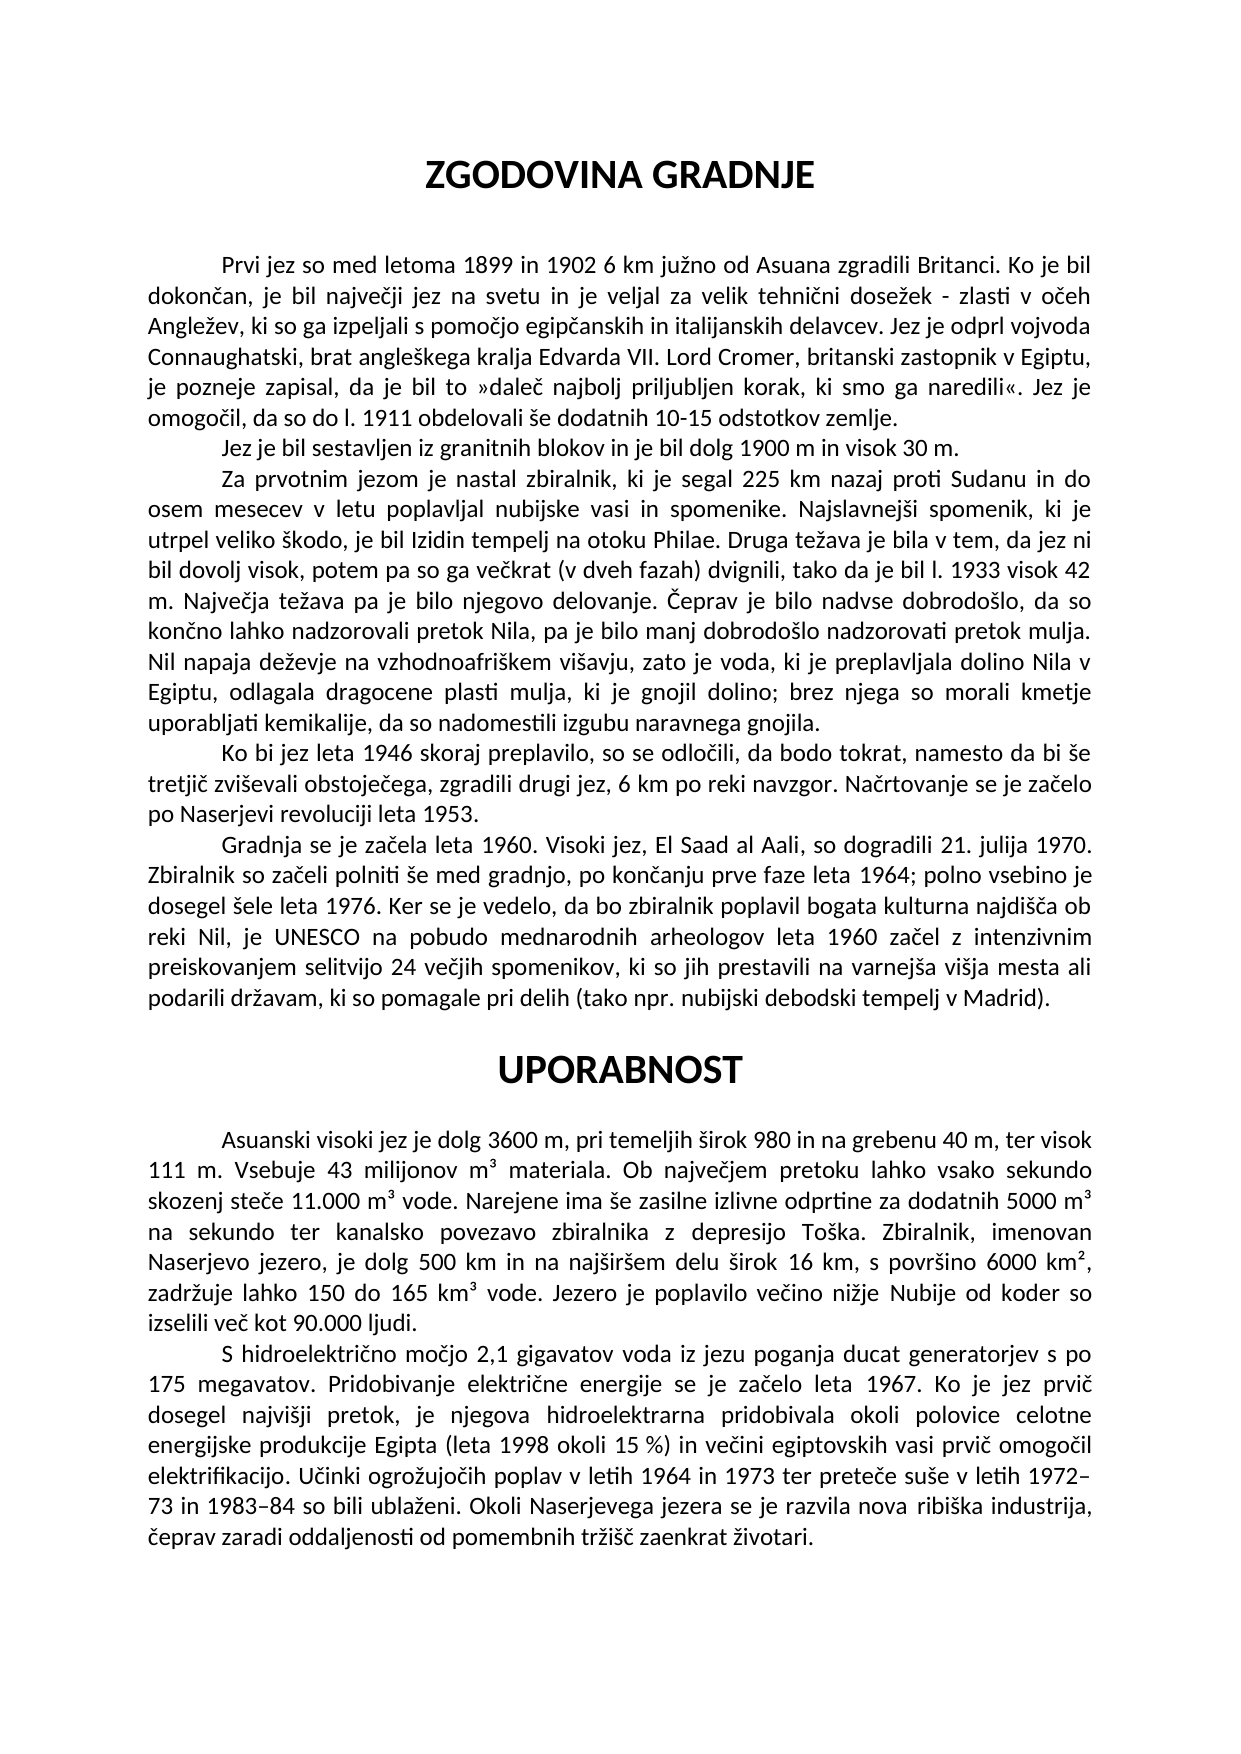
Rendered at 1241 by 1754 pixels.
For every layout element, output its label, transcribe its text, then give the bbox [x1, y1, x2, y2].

text ZGODOVINA GRADNJE [148, 148, 1093, 198]
text UPORABNOST [148, 1043, 1093, 1094]
text Prvi jez so med letoma 1899 in 1902 6 km južno od Asuana zgradili Britanci. Ko je bil dokončan, je bil največji jez na svetu in je veljal za velik tehnični dosežek - zlasti v očeh Angležev, ki so ga izpeljali s pomočjo egipčanskih in italijanskih delavcev. Jez je odprl vojvoda Connaughatski, brat angleškega kralja Edvarda VII. Lord Cromer, britanski zastopnik v Egiptu, je pozneje zapisal, da je bil to »daleč najbolj priljubljen korak, ki smo ga naredili«. Jez je omogočil, da so do l. 1911 obdelovali še dodatnih 10-15 odstotkov zemlje. [148, 249, 1093, 432]
text S hidroelektrično močjo 2,1 gigavatov voda iz jezu poganja ducat generatorjev s po 175 megavatov. Pridobivanje električne energije se je začelo leta 1967. Ko je jez prvič dosegel najvišji pretok, je njegova hidroelektrarna pridobivala okoli polovice celotne energijske produkcije Egipta (leta 1998 okoli 15 %) in večini egiptovskih vasi prvič omogočil elektrifikacijo. Učinki ogrožujočih poplav v letih 1964 in 1973 ter preteče suše v letih 1972–73 in 1983–84 so bili ublaženi. Okoli Naserjevega jezera se je razvila nova ribiška industrija, čeprav zaradi oddaljenosti od pomembnih tržišč zaenkrat životari. [148, 1338, 1093, 1551]
text Asuanski visoki jez je dolg 3600 m, pri temeljih širok 980 in na grebenu 40 m, ter visok 111 m. Vsebuje 43 milijonov m³ materiala. Ob največjem pretoku lahko vsako sekundo skozenj steče 11.000 m³ vode. Narejene ima še zasilne izlivne odprtine za dodatnih 5000 m³ na sekundo ter kanalsko povezavo zbiralnika z depresijo Toška. Zbiralnik, imenovan Naserjevo jezero, je dolg 500 km in na najširšem delu širok 16 km, s površino 6000 km², zadržuje lahko 150 do 165 km³ vode. Jezero je poplavilo večino nižje Nubije od koder so izselili več kot 90.000 ljudi. [148, 1124, 1093, 1338]
text Jez je bil sestavljen iz granitnih blokov in je bil dolg 1900 m in visok 30 m. [148, 432, 1093, 463]
text Ko bi jez leta 1946 skoraj preplavilo, so se odločili, da bodo tokrat, namesto da bi še tretjič zviševali obstoječega, zgradili drugi jez, 6 km po reki navzgor. Načrtovanje se je začelo po Naserjevi revoluciji leta 1953. [148, 738, 1093, 829]
text Za prvotnim jezom je nastal zbiralnik, ki je segal 225 km nazaj proti Sudanu in do osem mesecev v letu poplavljal nubijske vasi in spomenike. Najslavnejši spomenik, ki je utrpel veliko škodo, je bil Izidin tempelj na otoku Philae. Druga težava je bila v tem, da jez ni bil dovolj visok, potem pa so ga večkrat (v dveh fazah) dvignili, tako da je bil l. 1933 visok 42 m. Največja težava pa je bilo njegovo delovanje. Čeprav je bilo nadvse dobrodošlo, da so končno lahko nadzorovali pretok Nila, pa je bilo manj dobrodošlo nadzorovati pretok mulja. Nil napaja deževje na vzhodnoafriškem višavju, zato je voda, ki je preplavljala dolino Nila v Egiptu, odlagala dragocene plasti mulja, ki je gnojil dolino; brez njega so morali kmetje uporabljati kemikalije, da so nadomestili izgubu naravnega gnojila. [148, 463, 1093, 738]
text Gradnja se je začela leta 1960. Visoki jez, El Saad al Aali, so dogradili 21. julija 1970. Zbiralnik so začeli polniti še med gradnjo, po končanju prve faze leta 1964; polno vsebino je dosegel šele leta 1976. Ker se je vedelo, da bo zbiralnik poplavil bogata kulturna najdišča ob reki Nil, je UNESCO na pobudo mednarodnih arheologov leta 1960 začel z intenzivnim preiskovanjem selitvijo 24 večjih spomenikov, ki so jih prestavili na varnejša višja mesta ali podarili državam, ki so pomagale pri delih (tako npr. nubijski debodski tempelj v Madrid). [148, 829, 1093, 1012]
